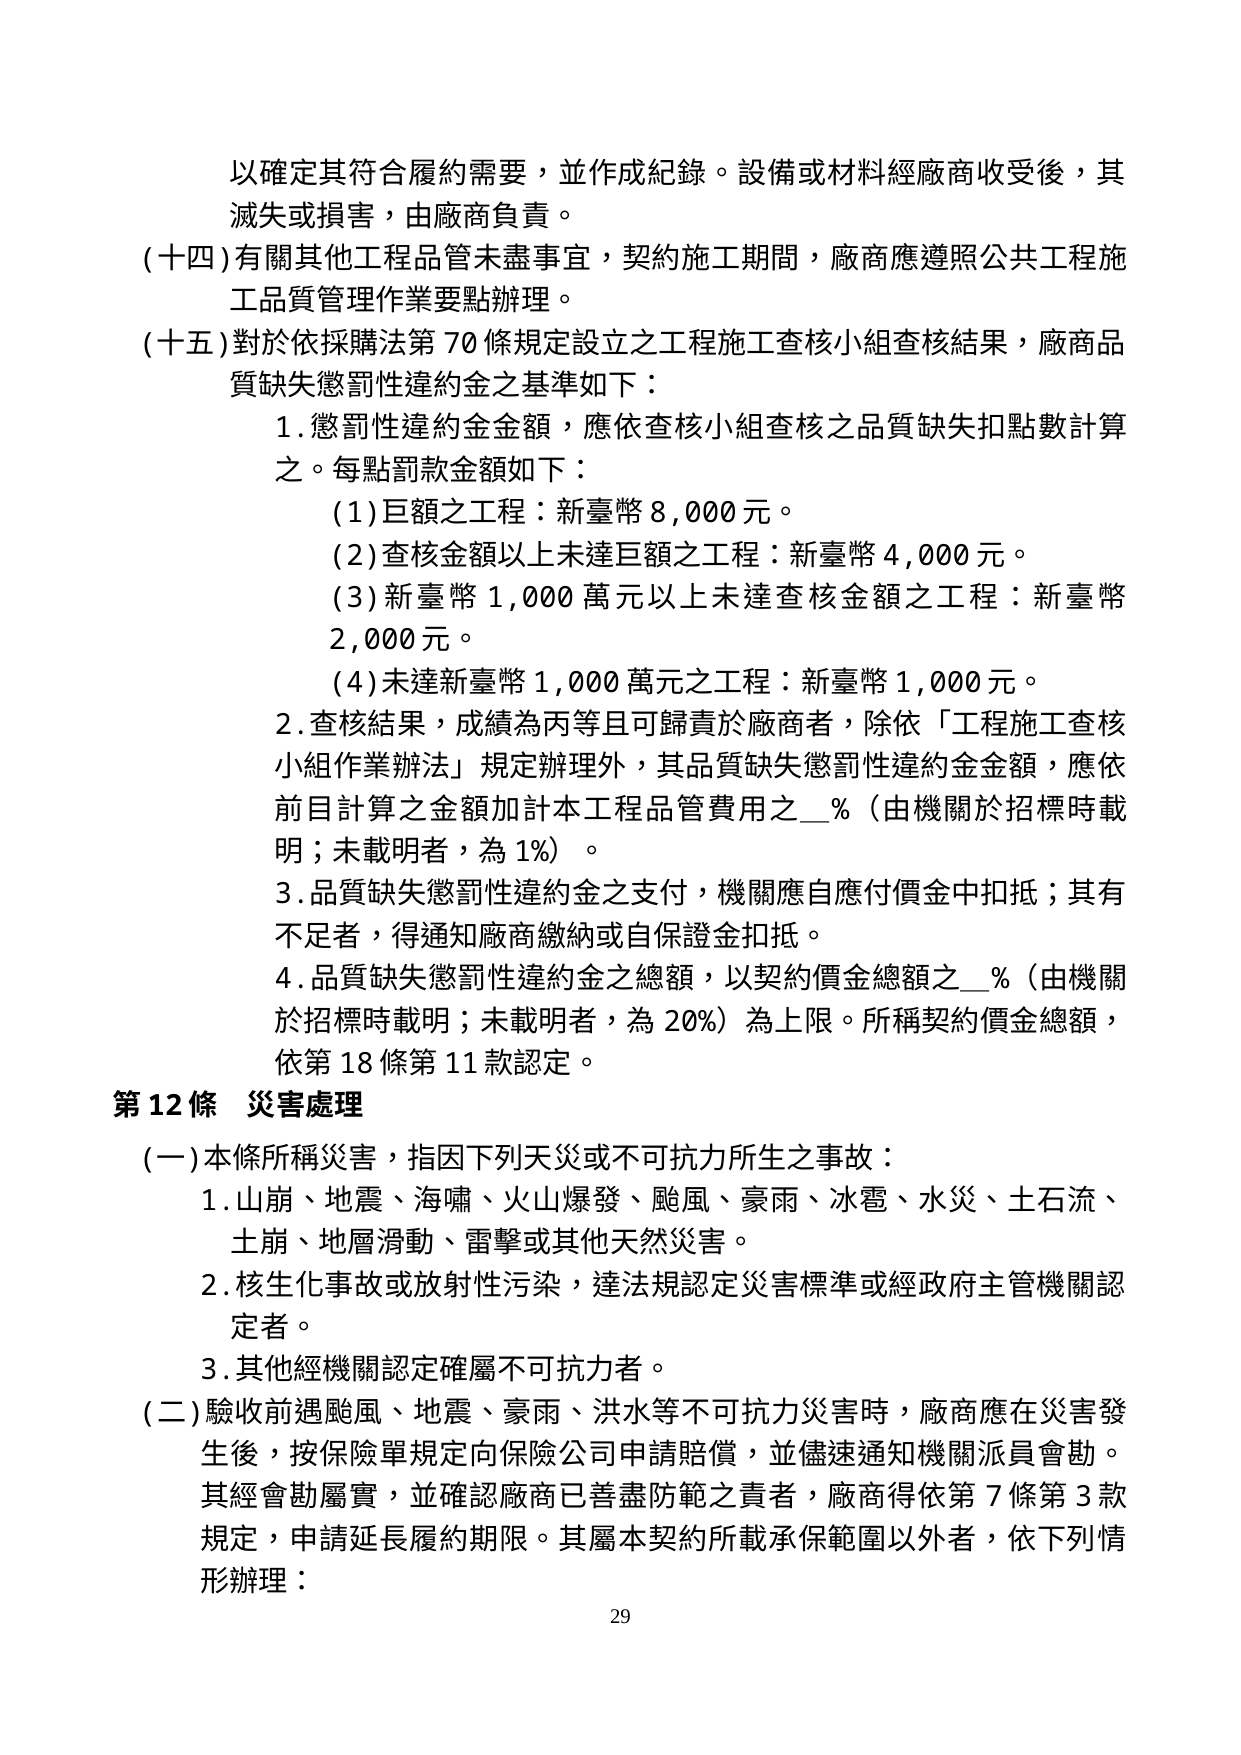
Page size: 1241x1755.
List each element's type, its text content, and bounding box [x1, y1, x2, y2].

text (十五)對於依採購法第70條規定設立之工程施工查核小組查核結果，廠商品質缺失懲罰性違約金之基準如下： [139, 319, 1128, 404]
text (一)本條所稱災害，指因下列天災或不可抗力所生之事故： [139, 1134, 1128, 1177]
text 1.山崩、地震、海嘯、火山爆發、颱風、豪雨、冰雹、水災、土石流、土崩、地層滑動、雷擊或其他天然災害。 [200, 1177, 1128, 1261]
text (2)查核金額以上未達巨額之工程：新臺幣4,000元。 [328, 531, 1128, 573]
text (二)驗收前遇颱風、地震、豪雨、洪水等不可抗力災害時，廠商應在災害發生後，按保險單規定向保險公司申請賠償，並儘速通知機關派員會勘。其經會勘屬實，並確認廠商已善盡防範之責者，廠商得依第7條第3款規定，申請延長履約期限。其屬本契約所載承保範圍以外者，依下列情形辦理： [139, 1388, 1128, 1600]
text 第12條 災害處理 [112, 1082, 1128, 1124]
text (4)未達新臺幣1,000萬元之工程：新臺幣1,000元。 [328, 658, 1128, 701]
text 2.查核結果，成績為丙等且可歸責於廠商者，除依「工程施工查核小組作業辦法」規定辦理外，其品質缺失懲罰性違約金金額，應依前目計算之金額加計本工程品管費用之＿%（由機關於招標時載明；未載明者，為1%）。 [274, 701, 1128, 870]
text (1)巨額之工程：新臺幣8,000元。 [328, 489, 1128, 531]
text 4.品質缺失懲罰性違約金之總額，以契約價金總額之＿%（由機關於招標時載明；未載明者，為20%）為上限。所稱契約價金總額，依第18條第11款認定。 [274, 955, 1128, 1082]
text 1.懲罰性違約金金額，應依查核小組查核之品質缺失扣點數計算之。每點罰款金額如下： [274, 404, 1128, 489]
text (十四)有關其他工程品管未盡事宜，契約施工期間，廠商應遵照公共工程施工品質管理作業要點辦理。 [139, 234, 1128, 319]
text 以確定其符合履約需要，並作成紀錄。設備或材料經廠商收受後，其滅失或損害，由廠商負責。 [139, 150, 1128, 234]
text 3.品質缺失懲罰性違約金之支付，機關應自應付價金中扣抵；其有不足者，得通知廠商繳納或自保證金扣抵。 [274, 870, 1128, 955]
text 2.核生化事故或放射性污染，達法規認定災害標準或經政府主管機關認定者。 [200, 1261, 1128, 1346]
text (3)新臺幣1,000萬元以上未達查核金額之工程：新臺幣2,000元。 [328, 573, 1128, 658]
text 3.其他經機關認定確屬不可抗力者。 [200, 1346, 1128, 1388]
